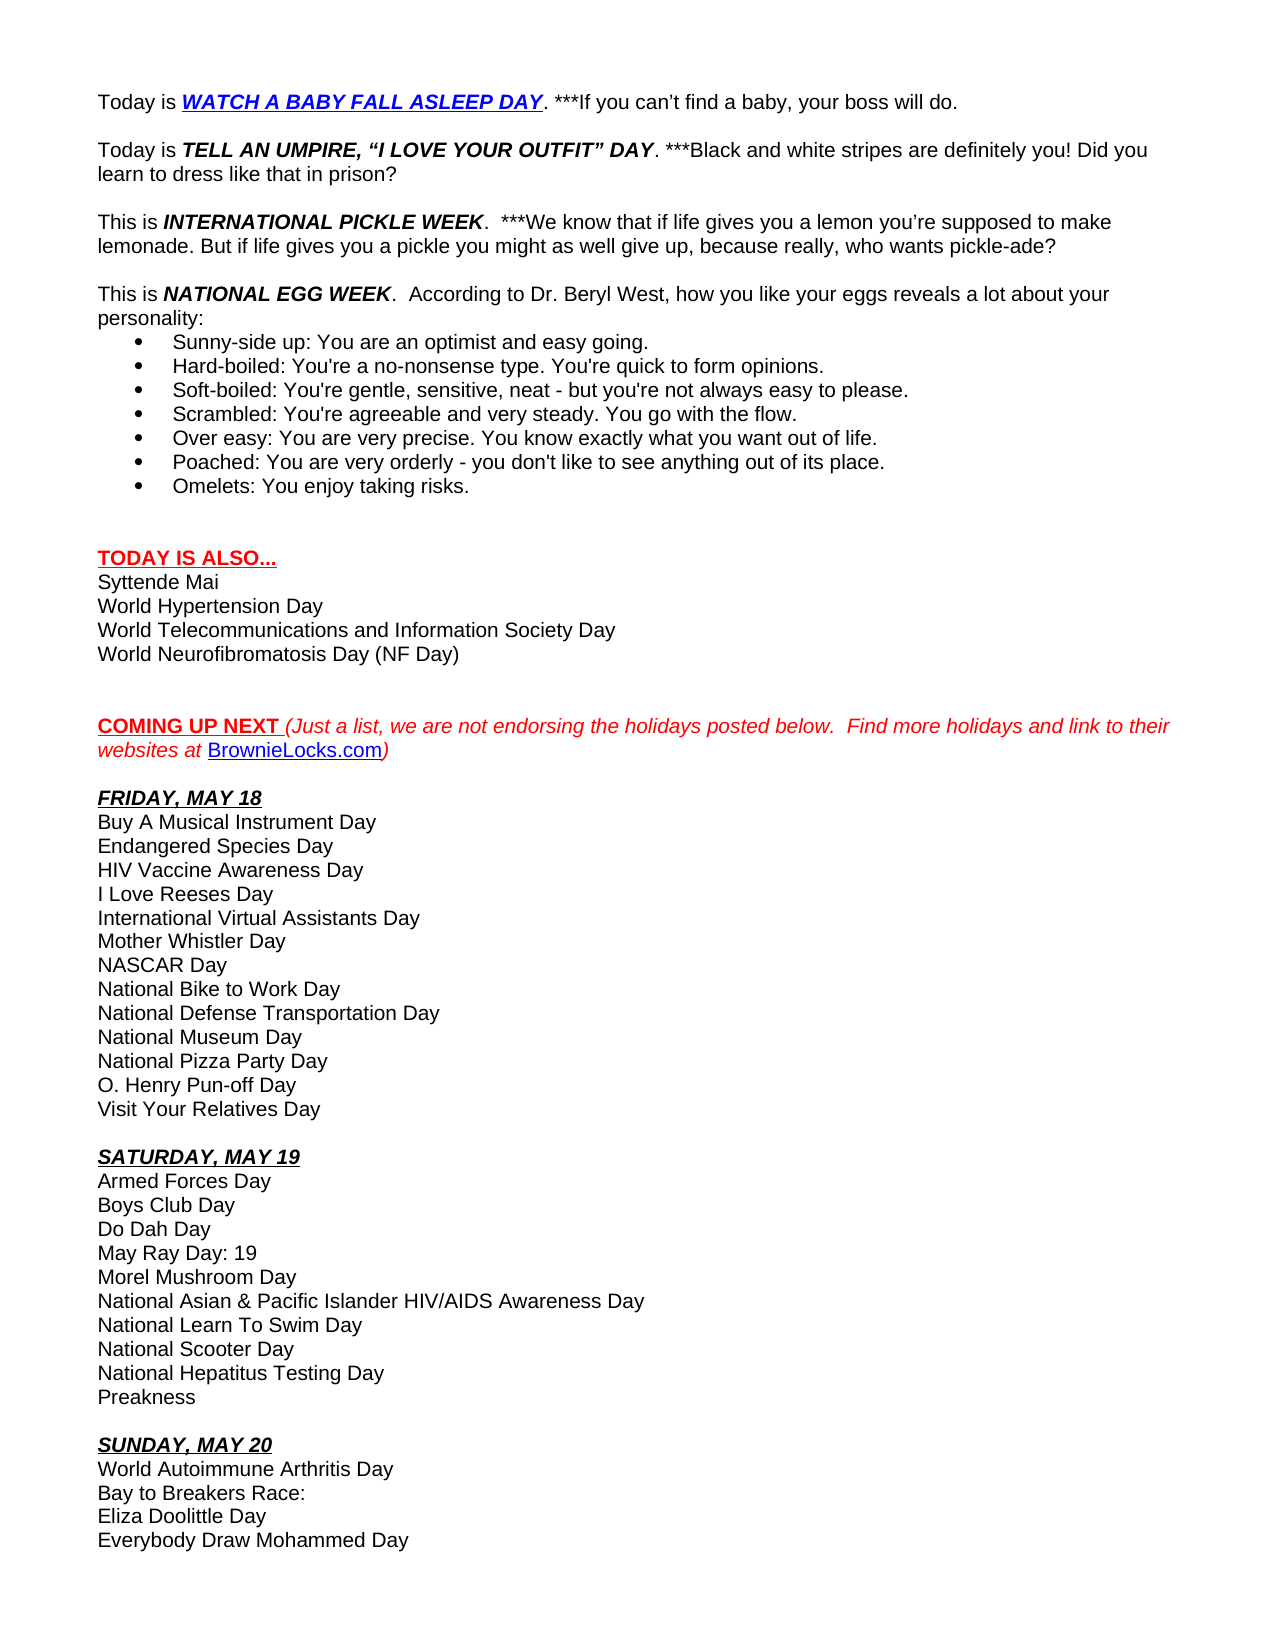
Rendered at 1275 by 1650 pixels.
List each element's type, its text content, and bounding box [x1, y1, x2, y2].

text This is NATIONAL EGG WEEK. According to Dr. Beryl West, how you like your eggs reveals a lot about your personality: [97, 282, 1185, 329]
text This is INTERNATIONAL PICKLE WEEK. ***We know that if life gives you a lemon you’re supposed to make lemonade. But if life gives you a pickle you might as well give up, because really, who wants pickle-ade? [97, 210, 1185, 258]
text Syttende Mai World Hypertension Day World Telecommunications and Information Society Day World Neurofibromatosis Day (NF Day) [97, 570, 1185, 666]
text Buy A Musical Instrument Day Endangered Species Day HIV Vaccine Awareness Day I Love Reeses Day International Virtual Assistants Day Mother Whistler Day NASCAR Day National Bike to Work Day National Defense Transportation Day National Museum Day National Pizza Party Day O. Henry Pun-off Day Visit Your Relatives Day [97, 809, 1185, 1121]
text COMING UP NEXT (Just a list, we are not endorsing the holidays posted below. Find more holidays and link to their websites at BrownieLocks.com) [97, 714, 1185, 786]
text TODAY IS ALSO... [97, 546, 1185, 570]
list Scrambled: You're agreeable and very steady. You go with the flow. [135, 402, 1185, 426]
text SATURDAY, MAY 19 [97, 1145, 1185, 1169]
text FRIDAY, MAY 18 [97, 786, 1185, 809]
list Sunny-side up: You are an optimist and easy going. [135, 329, 1185, 354]
text Today is WATCH A BABY FALL ASLEEP DAY. ***If you can’t find a baby, your boss will do. [97, 90, 1185, 114]
list Hard-boiled: You're a no-nonsense type. You're quick to form opinions. [135, 354, 1185, 378]
text World Autoimmune Arthritis Day Bay to Breakers Race: Eliza Doolittle Day Everybody Draw Mohammed Day [97, 1456, 1185, 1552]
list Omelets: You enjoy taking risks. [135, 474, 1185, 498]
text SUNDAY, MAY 20 [97, 1432, 1185, 1456]
list Soft-boiled: You're gentle, sensitive, neat - but you're not always easy to please. [135, 378, 1185, 402]
text Armed Forces Day Boys Club Day Do Dah Day May Ray Day: 19 Morel Mushroom Day National Asian & Pacific Islander HIV/AIDS Awareness Day National Learn To Swim Day National Scooter Day National Hepatitus Testing Day Preakness [97, 1169, 1185, 1408]
list Over easy: You are very precise. You know exactly what you want out of life. [135, 426, 1185, 450]
list Poached: You are very orderly - you don't like to see anything out of its place. [135, 450, 1185, 474]
text Today is TELL AN UMPIRE, “I LOVE YOUR OUTFIT” DAY. ***Black and white stripes are definitely you! Did you learn to dress like that in prison? [97, 138, 1185, 186]
